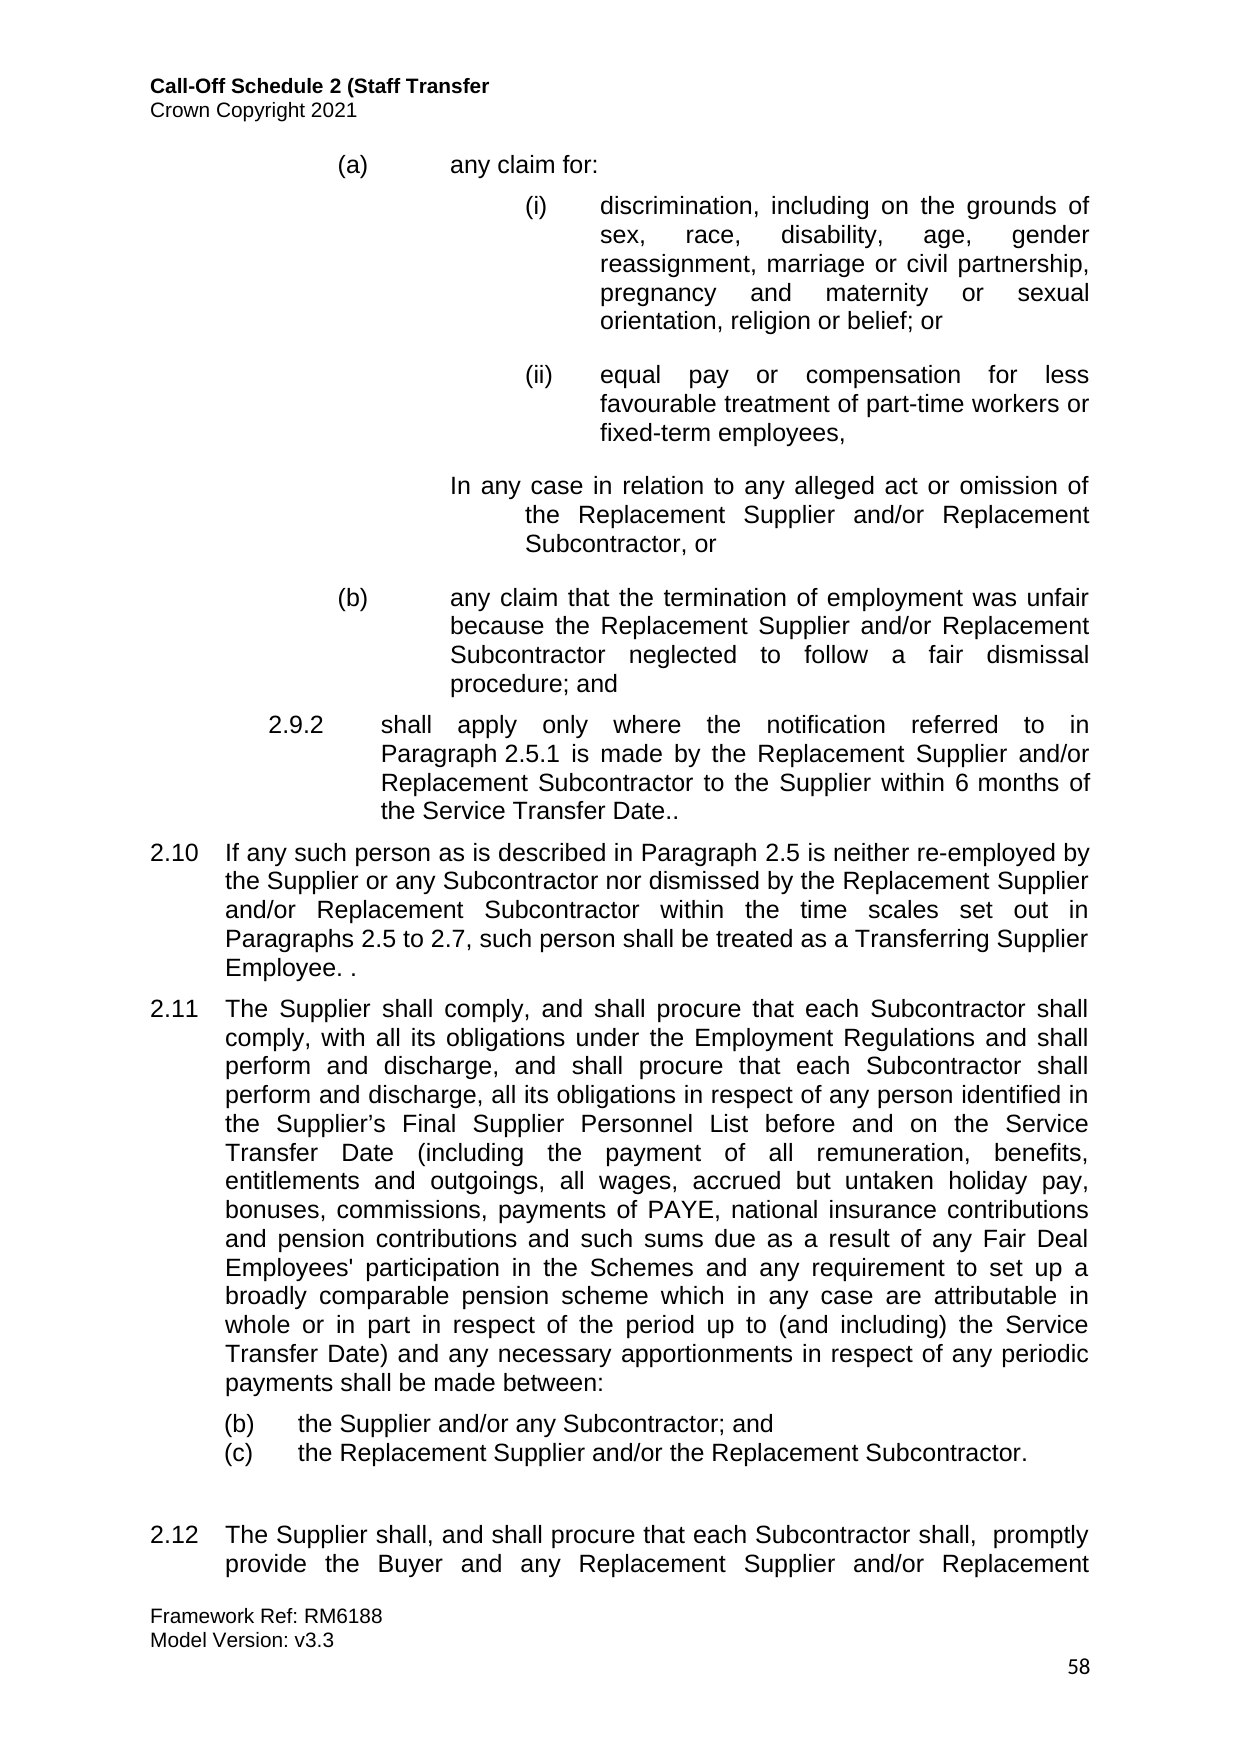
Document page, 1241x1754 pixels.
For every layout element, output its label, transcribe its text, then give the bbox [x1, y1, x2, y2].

list If any such person as is described in Paragraph 2.5 is neither re-employed by the Supplier or any Subcontractor nor dismissed by the Replacement Supplier and/or Replacement Subcontractor within the time scales set out in Paragraphs 2.5 to 2.7, such person shall be treated as a Transferring Supplier Employee. . [150, 837, 1090, 981]
list discrimination, including on the grounds of sex, race, disability, age, gender reassignment, marriage or civil partnership, pregnancy and maternity or sexual orientation, religion or belief; or [525, 191, 1090, 335]
list The Supplier shall, and shall procure that each Subcontractor shall, promptly provide the Buyer and any Replacement Supplier and/or Replacement [150, 1520, 1090, 1577]
list any claim for: [337, 150, 1090, 179]
subtitle the Replacement Supplier and/or the Replacement Subcontractor. [224, 1437, 1090, 1466]
list equal pay or compensation for less favourable treatment of part-time workers or fixed-term employees, [525, 360, 1090, 446]
subtitle the Supplier and/or any Subcontractor; and [224, 1409, 1090, 1437]
text In any case in relation to any alleged act or omission of the Replacement Supplier and/or Replacement Subcontractor, or [450, 471, 1090, 557]
list any claim that the termination of employment was unfair because the Replacement Supplier and/or Replacement Subcontractor neglected to follow a fair dismissal procedure; and [337, 582, 1090, 697]
list shall apply only where the notification referred to in Paragraph 2.5.1 is made by the Replacement Supplier and/or Replacement Subcontractor to the Supplier within 6 months of the Service Transfer Date.. [268, 710, 1090, 825]
list The Supplier shall comply, and shall procure that each Subcontractor shall comply, with all its obligations under the Employment Regulations and shall perform and discharge, and shall procure that each Subcontractor shall perform and discharge, all its obligations in respect of any person identified in the Supplier’s Final Supplier Personnel List before and on the Service Transfer Date (including the payment of all remuneration, benefits, entitlements and outgoings, all wages, accrued but untaken holiday pay, bonuses, commissions, payments of PAYE, national insurance contributions and pension contributions and such sums due as a result of any Fair Deal Employees' participation in the Schemes and any requirement to set up a broadly comparable pension scheme which in any case are attributable in whole or in part in respect of the period up to (and including) the Service Transfer Date) and any necessary apportionments in respect of any periodic payments shall be made between: [150, 994, 1090, 1396]
